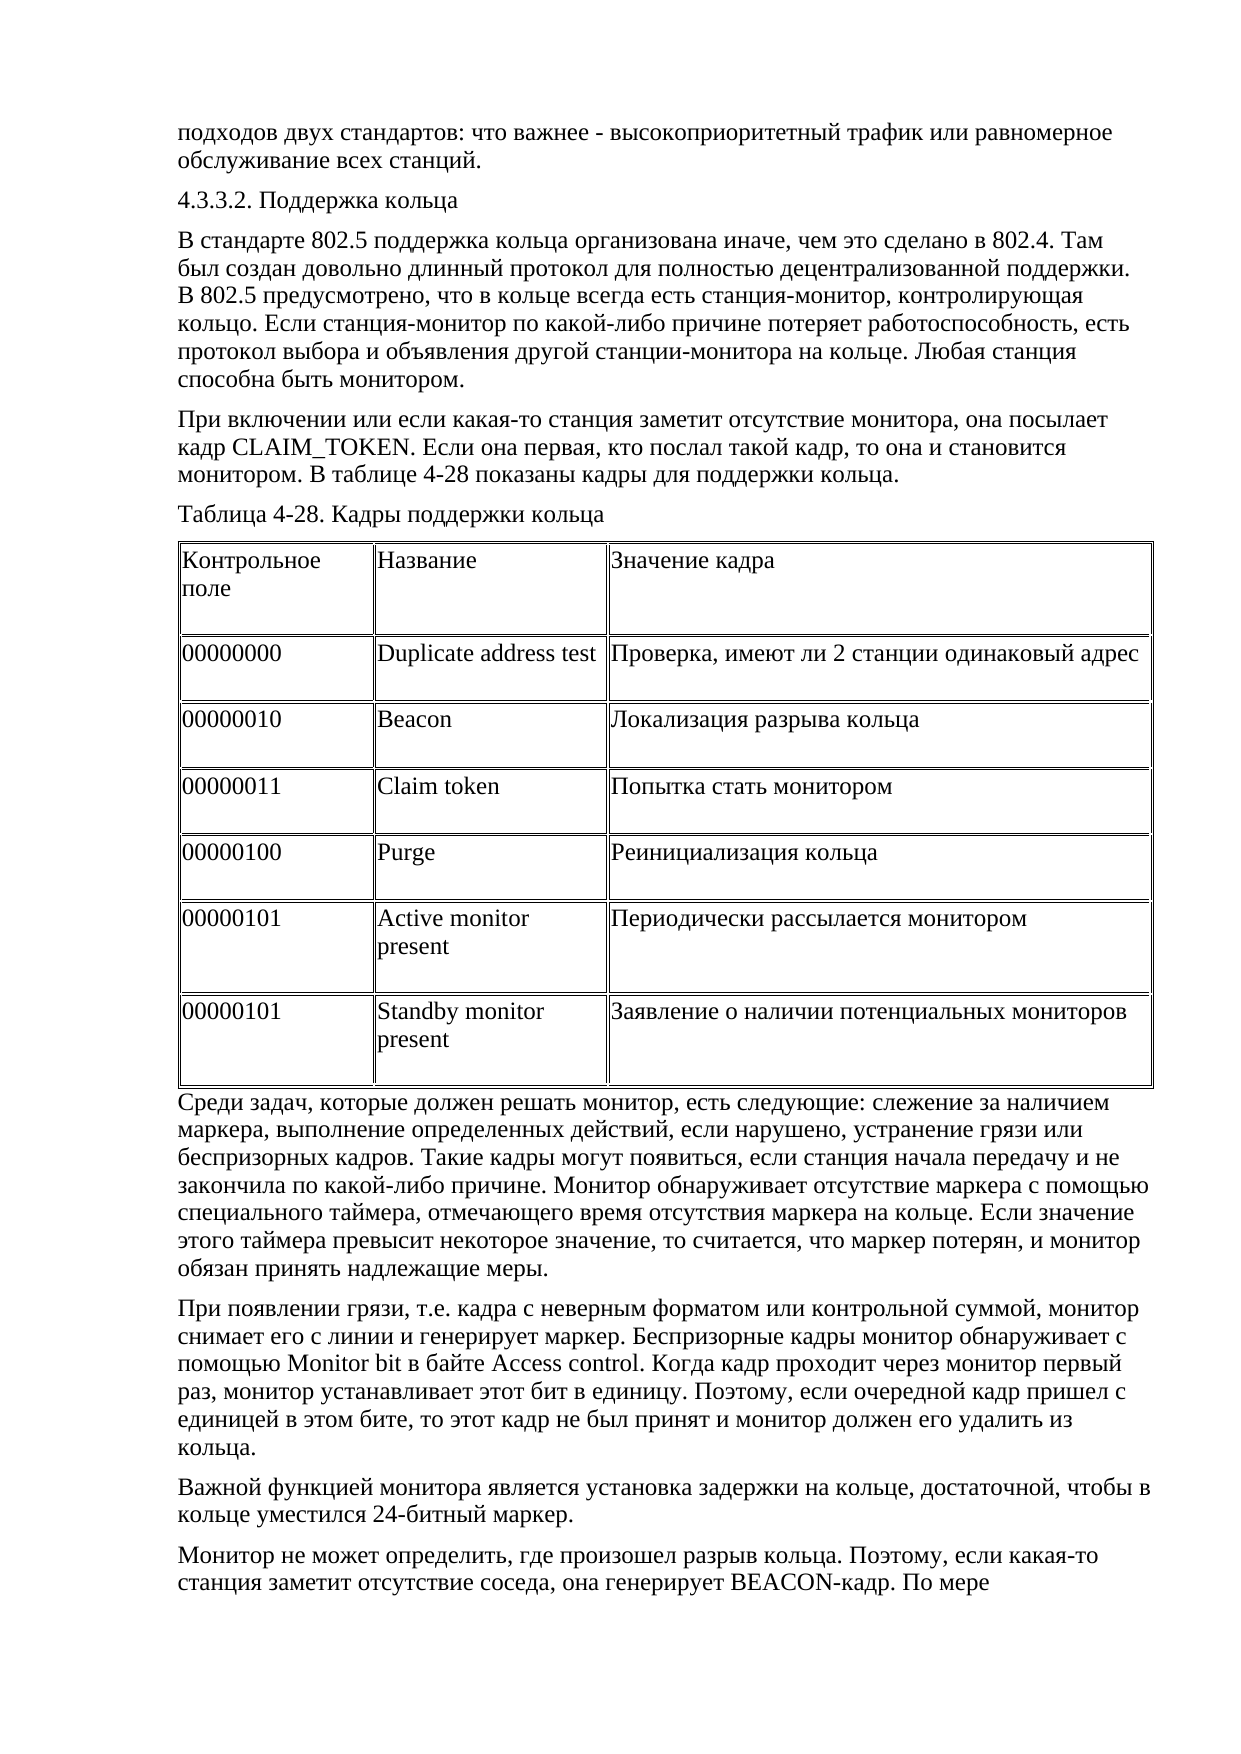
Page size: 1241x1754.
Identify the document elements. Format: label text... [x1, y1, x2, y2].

table_cell Claim token [376, 770, 606, 833]
text В стандарте 802.5 поддержка кольца организована иначе, чем это сделано в 802.4. Там был создан довольно длинный протокол для полностью децентрализованной поддержки. В 802.5 предусмотрено, что в кольце всегда есть станция-монитор, контролирующая кольцо. Если станция-монитор по какой-либо причине потеряет работоспособность, есть протокол выбора и объявления другой станции-монитора на кольце. Любая станция способна быть монитором. [177, 226, 1152, 392]
table_cell Beacon [376, 704, 606, 767]
table_cell Active monitor present [376, 903, 606, 992]
table_cell 00000010 [179, 700, 374, 767]
text подходов двух стандартов: что важнее - высокоприоритетный трафик или равномерное обслуживание всех станций. [177, 118, 1152, 173]
table_cell 00000100 [179, 833, 374, 899]
table_cell 00000101 [179, 899, 374, 992]
text Монитор не может определить, где произошел разрыв кольца. Поэтому, если какая-то станция заметит отсутствие соседа, она генерирует BEACON-кадр. По мере [177, 1541, 1152, 1596]
table_cell Периодически рассылается монитором [608, 899, 1152, 992]
table_cell Проверка, имеют ли 2 станции одинаковый адрес [608, 634, 1152, 700]
text Важной функцией монитора является установка задержки на кольце, достаточной, чтобы в кольце уместился 24-битный маркер. [177, 1473, 1152, 1528]
table_header Значение кадра [608, 544, 1151, 634]
table_cell 00000011 [179, 767, 374, 833]
table_cell Standby monitor present [374, 992, 608, 1085]
table_cell Duplicate address test [376, 637, 606, 700]
table_cell Purge [376, 836, 606, 899]
table_header Контрольное поле [179, 542, 374, 634]
text Среди задач, которые должен решать монитор, есть следующие: слежение за наличием маркера, выполнение определенных действий, если нарушено, устранение грязи или беспризорных кадров. Такие кадры могут появиться, если станция начала передачу и не закончила по какой-либо причине. Монитор обнаруживает отсутствие маркера с помощью специального таймера, отмечающего время отсутствия маркера на кольце. Если значение этого таймера превысит некоторое значение, то считается, что маркер потерян, и монитор обязан принять надлежащие меры. [177, 1089, 1152, 1282]
table_cell Реинициализация кольца [608, 833, 1152, 899]
table_cell 00000101 [179, 992, 374, 1085]
table_cell Заявление о наличии потенциальных мониторов [608, 992, 1152, 1085]
text 4.3.3.2. Поддержка кольца [177, 186, 1152, 214]
table_cell 00000000 [179, 634, 374, 700]
text При появлении грязи, т.е. кадра с неверным форматом или контрольной суммой, монитор снимает его с линии и генерирует маркер. Беспризорные кадры монитор обнаруживает с помощью Monitor bit в байте Access control. Когда кадр проходит через монитор первый раз, монитор устанавливает этот бит в единицу. Поэтому, если очередной кадр пришел с единицей в этом бите, то этот кадр не был принят и монитор должен его удалить из кольца. [177, 1294, 1152, 1460]
text При включении или если какая-то станция заметит отсутствие монитора, она посылает кадр CLAIM_TOKEN. Если она первая, кто послал такой кадр, то она и становится монитором. В таблице 4-28 показаны кадры для поддержки кольца. [177, 405, 1152, 488]
text Таблица 4-28. Кадры поддержки кольца [177, 501, 1152, 528]
table_cell Локализация разрыва кольца [608, 700, 1152, 767]
table_cell Попытка стать монитором [610, 767, 1152, 833]
table_header Название [374, 542, 608, 634]
